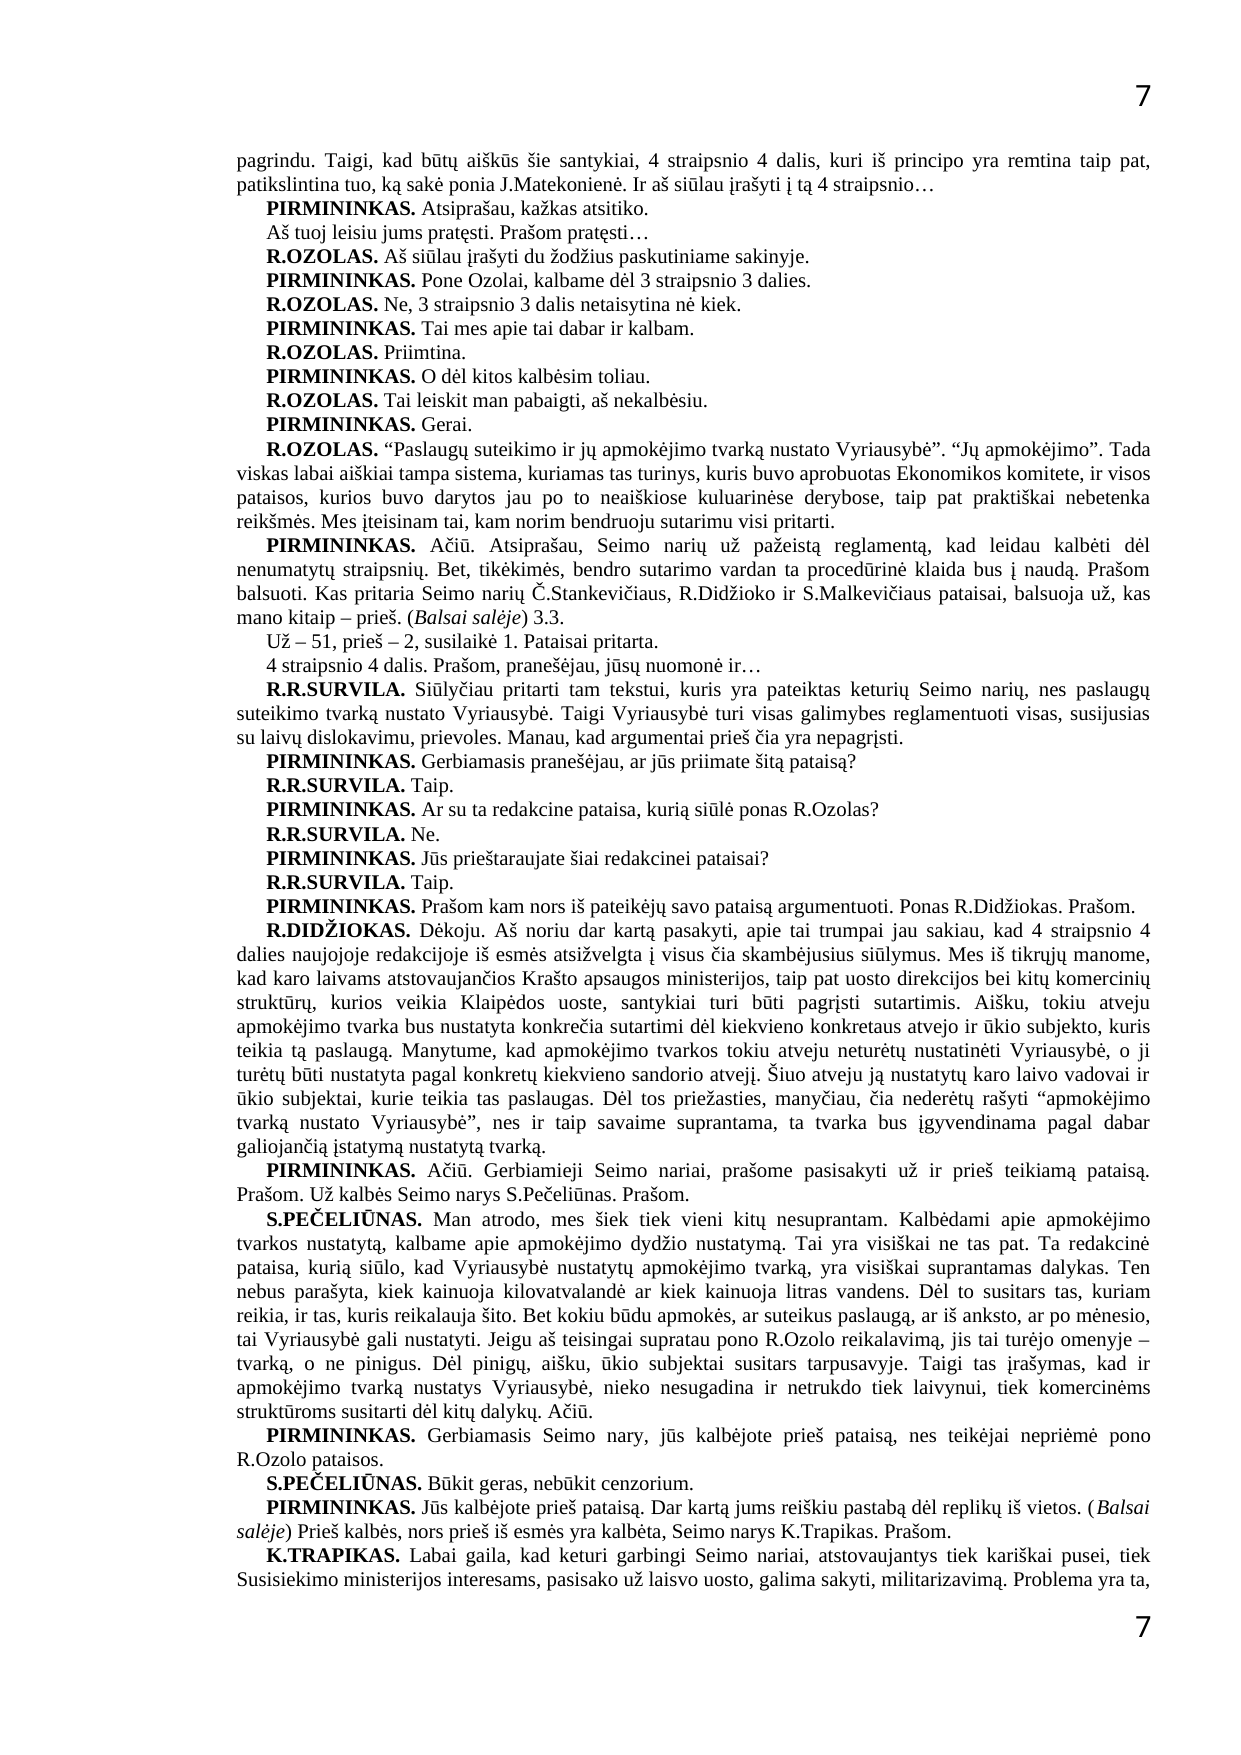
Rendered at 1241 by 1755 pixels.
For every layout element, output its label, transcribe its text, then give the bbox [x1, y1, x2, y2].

text R.OZOLAS. Aš siūlau įrašyti du žodžius paskutiniame sakinyje. [236, 244, 1152, 268]
text PIRMININKAS. Tai mes apie tai dabar ir kalbam. [236, 316, 1152, 340]
text Aš tuoj leisiu jums pratęsti. Prašom pratęsti… [236, 220, 1152, 244]
text R.R.SURVILA. Taip. [236, 773, 1152, 797]
text PIRMININKAS. Prašom kam nors iš pateikėjų savo pataisą argumentuoti. Ponas R.Didžiokas. Prašom. [236, 894, 1152, 918]
text R.DIDŽIOKAS. Dėkoju. Aš noriu dar kartą pasakyti, apie tai trumpai jau sakiau, kad 4 straipsnio 4 dalies naujojoje redakcijoje iš esmės atsižvelgta į visus čia skambėjusius siūlymus. Mes iš tikrųjų manome, kad karo laivams atstovaujančios Krašto apsaugos ministerijos, taip pat uosto direkcijos bei kitų komercinių struktūrų, kurios veikia Klaipėdos uoste, santykiai turi būti pagrįsti sutartimis. Aišku, tokiu atveju apmokėjimo tvarka bus nustatyta konkrečia sutartimi dėl kiekvieno konkretaus atvejo ir ūkio subjekto, kuris teikia tą paslaugą. Manytume, kad apmokėjimo tvarkos tokiu atveju neturėtų nustatinėti Vyriausybė, o ji turėtų būti nustatyta pagal konkretų kiekvieno sandorio atvejį. Šiuo atveju ją nustatytų karo laivo vadovai ir ūkio subjektai, kurie teikia tas paslaugas. Dėl tos priežasties, manyčiau, čia nederėtų rašyti “apmokėjimo tvarką nustato Vyriausybė”, nes ir taip savaime suprantama, ta tvarka bus įgyvendinama pagal dabar galiojančią įstatymą nustatytą tvarką. [236, 918, 1152, 1158]
text PIRMININKAS. Ačiū. Atsiprašau, Seimo narių už pažeistą reglamentą, kad leidau kalbėti dėl nenumatytų straipsnių. Bet, tikėkimės, bendro sutarimo vardan ta procedūrinė klaida bus į naudą. Prašom balsuoti. Kas pritaria Seimo narių Č.Stankevičiaus, R.Didžioko ir S.Malkevičiaus pataisai, balsuoja už, kas mano kitaip – prieš. (Balsai salėje) 3.3. [236, 533, 1152, 629]
text Už – 51, prieš – 2, susilaikė 1. Pataisai pritarta. [236, 629, 1152, 653]
text 4 straipsnio 4 dalis. Prašom, pranešėjau, jūsų nuomonė ir… [236, 653, 1152, 677]
text PIRMININKAS. Ar su ta redakcine pataisa, kurią siūlė ponas R.Ozolas? [236, 797, 1152, 821]
text PIRMININKAS. Gerbiamasis pranešėjau, ar jūs priimate šitą pataisą? [236, 749, 1152, 773]
text K.TRAPIKAS. Labai gaila, kad keturi garbingi Seimo nariai, atstovaujantys tiek kariškai pusei, tiek Susisiekimo ministerijos interesams, pasisako už laisvo uosto, galima sakyti, militarizavimą. Problema yra ta, [236, 1543, 1152, 1591]
text S.PEČELIŪNAS. Būkit geras, nebūkit cenzorium. [236, 1471, 1152, 1495]
text R.OZOLAS. Ne, 3 straipsnio 3 dalis netaisytina nė kiek. [236, 292, 1152, 316]
text R.R.SURVILA. Taip. [236, 869, 1152, 894]
text PIRMININKAS. Pone Ozolai, kalbame dėl 3 straipsnio 3 dalies. [236, 268, 1152, 292]
text R.OZOLAS. “Paslaugų suteikimo ir jų apmokėjimo tvarką nustato Vyriausybė”. “Jų apmokėjimo”. Tada viskas labai aiškiai tampa sistema, kuriamas tas turinys, kuris buvo aprobuotas Ekonomikos komitete, ir visos pataisos, kurios buvo darytos jau po to neaiškiose kuluarinėse derybose, taip pat praktiškai nebetenka reikšmės. Mes įteisinam tai, kam norim bendruoju sutarimu visi pritarti. [236, 436, 1152, 533]
text S.PEČELIŪNAS. Man atrodo, mes šiek tiek vieni kitų nesuprantam. Kalbėdami apie apmokėjimo tvarkos nustatytą, kalbame apie apmokėjimo dydžio nustatymą. Tai yra visiškai ne tas pat. Ta redakcinė pataisa, kurią siūlo, kad Vyriausybė nustatytų apmokėjimo tvarką, yra visiškai suprantamas dalykas. Ten nebus parašyta, kiek kainuoja kilovatvalandė ar kiek kainuoja litras vandens. Dėl to susitars tas, kuriam reikia, ir tas, kuris reikalauja šito. Bet kokiu būdu apmokės, ar suteikus paslaugą, ar iš anksto, ar po mėnesio, tai Vyriausybė gali nustatyti. Jeigu aš teisingai supratau pono R.Ozolo reikalavimą, jis tai turėjo omenyje – tvarką, o ne pinigus. Dėl pinigų, aišku, ūkio subjektai susitars tarpusavyje. Taigi tas įrašymas, kad ir apmokėjimo tvarką nustatys Vyriausybė, nieko nesugadina ir netrukdo tiek laivynui, tiek komercinėms struktūroms susitarti dėl kitų dalykų. Ačiū. [236, 1206, 1152, 1423]
text PIRMININKAS. O dėl kitos kalbėsim toliau. [236, 364, 1152, 388]
text PIRMININKAS. Gerai. [236, 412, 1152, 436]
text PIRMININKAS. Atsiprašau, kažkas atsitiko. [236, 196, 1152, 220]
text R.OZOLAS. Priimtina. [236, 340, 1152, 364]
text R.R.SURVILA. Ne. [236, 821, 1152, 846]
text pagrindu. Taigi, kad būtų aiškūs šie santykiai, 4 straipsnio 4 dalis, kuri iš principo yra remtina taip pat, patikslintina tuo, ką sakė ponia J.Matekonienė. Ir aš siūlau įrašyti į tą 4 straipsnio… [236, 148, 1152, 196]
text PIRMININKAS. Gerbiamasis Seimo nary, jūs kalbėjote prieš pataisą, nes teikėjai nepriėmė pono R.Ozolo pataisos. [236, 1423, 1152, 1471]
text PIRMININKAS. Jūs kalbėjote prieš pataisą. Dar kartą jums reiškiu pastabą dėl replikų iš vietos. (Balsai salėje) Prieš kalbės, nors prieš iš esmės yra kalbėta, Seimo narys K.Trapikas. Prašom. [236, 1495, 1152, 1543]
text PIRMININKAS. Jūs prieštaraujate šiai redakcinei pataisai? [236, 846, 1152, 869]
text R.OZOLAS. Tai leiskit man pabaigti, aš nekalbėsiu. [236, 388, 1152, 412]
text PIRMININKAS. Ačiū. Gerbiamieji Seimo nariai, prašome pasisakyti už ir prieš teikiamą pataisą. Prašom. Už kalbės Seimo narys S.Pečeliūnas. Prašom. [236, 1158, 1152, 1206]
text R.R.SURVILA. Siūlyčiau pritarti tam tekstui, kuris yra pateiktas keturių Seimo narių, nes paslaugų suteikimo tvarką nustato Vyriausybė. Taigi Vyriausybė turi visas galimybes reglamentuoti visas, susijusias su laivų dislokavimu, prievoles. Manau, kad argumentai prieš čia yra nepagrįsti. [236, 677, 1152, 749]
